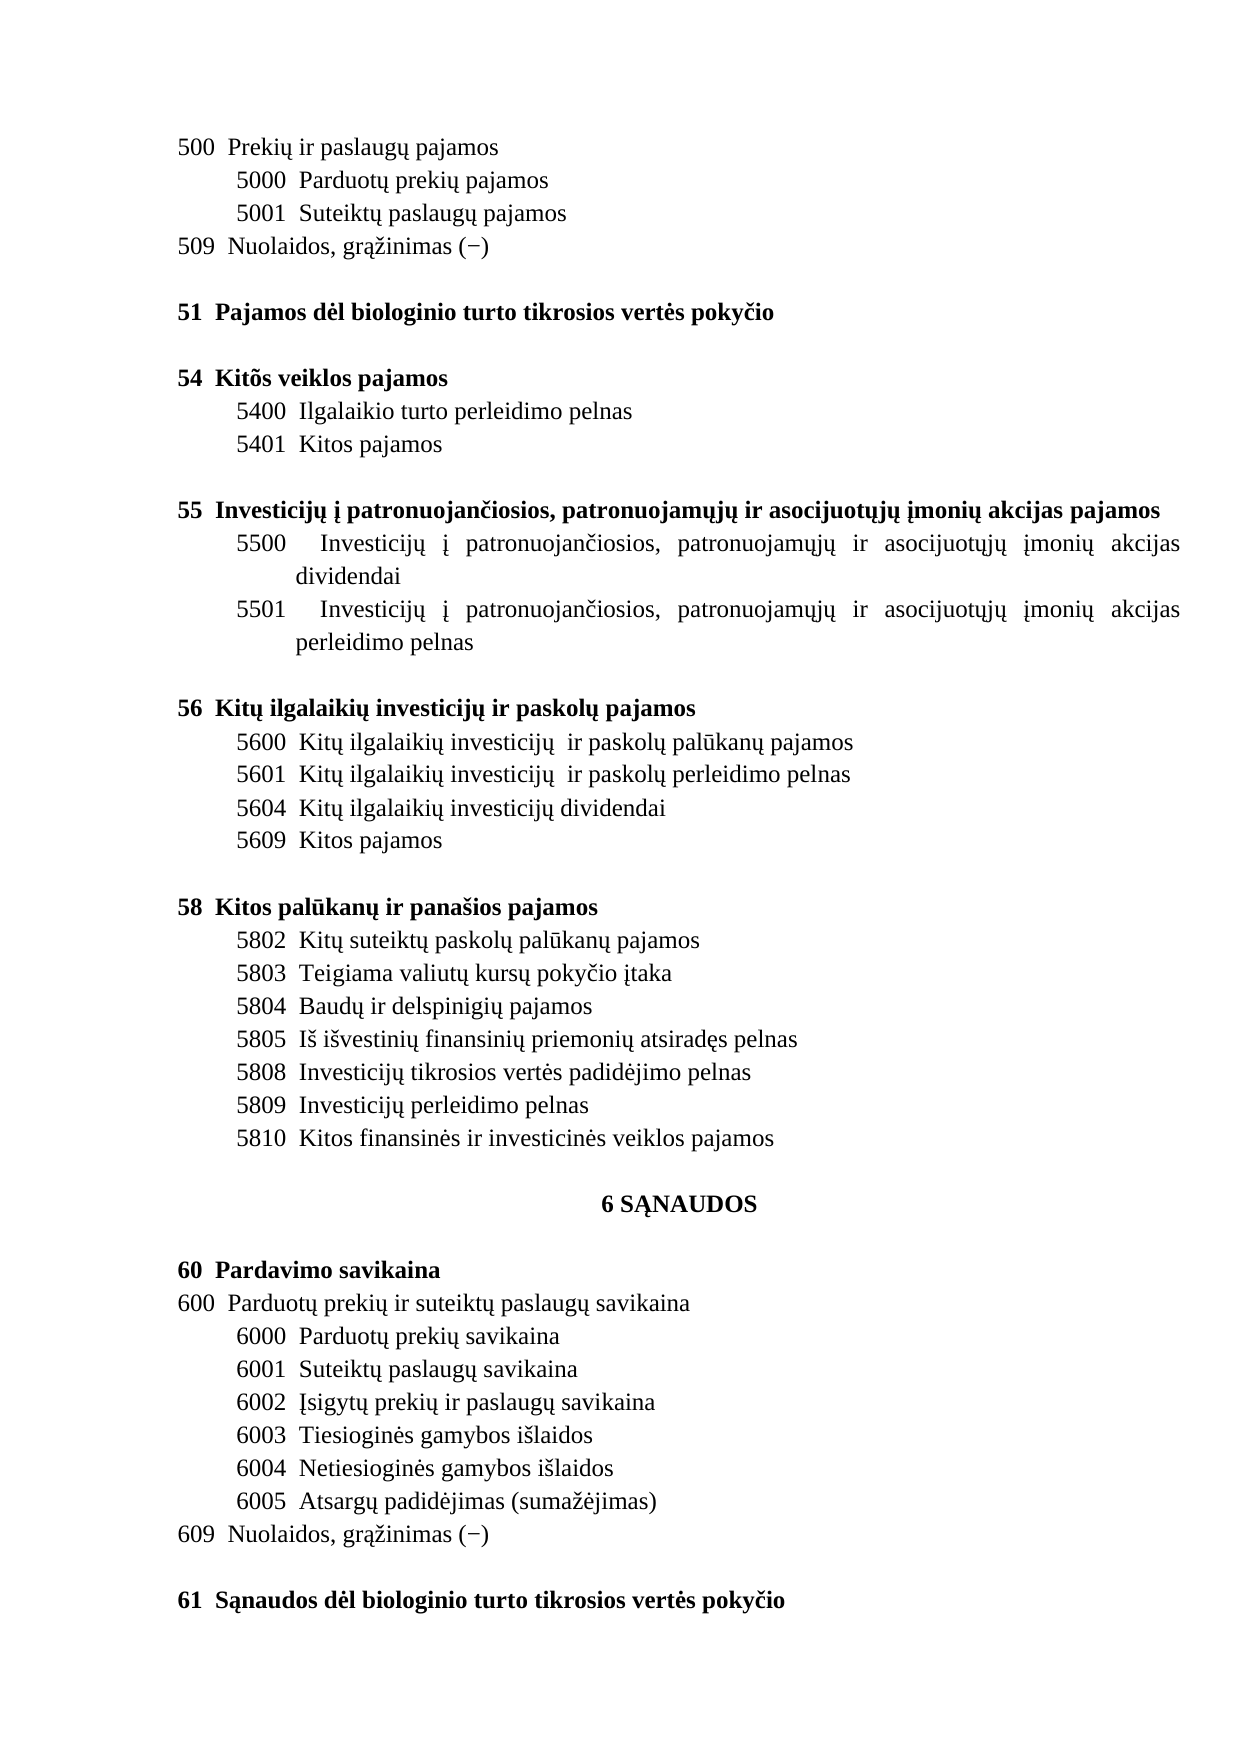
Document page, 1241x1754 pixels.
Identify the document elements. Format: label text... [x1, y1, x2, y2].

text 5604 Kitų ilgalaikių investicijų dividendai [177, 793, 1181, 821]
text 5802 Kitų suteiktų paskolų palūkanų pajamos [177, 925, 1181, 953]
text 5401 Kitos pajamos [177, 429, 1181, 458]
text 6005 Atsargų padidėjimas (sumažėjimas) [177, 1486, 1181, 1515]
text 5001 Suteiktų paslaugų pajamos [177, 198, 1181, 227]
text 600 Parduotų prekių ir suteiktų paslaugų savikaina [177, 1288, 1181, 1317]
text 5601 Kitų ilgalaikių investicijų ir paskolų perleidimo pelnas [177, 759, 1181, 788]
text 5808 Investicijų tikrosios vertės padidėjimo pelnas [177, 1057, 1181, 1086]
text 58 Kitos palūkanų ir panašios pajamos [177, 892, 1181, 920]
text 5803 Teigiama valiutų kursų pokyčio įtaka [177, 958, 1181, 986]
text 6000 Parduotų prekių savikaina [177, 1321, 1181, 1350]
text 5500 Investicijų į patronuojančiosios, patronuojamųjų ir asocijuotųjų įmonių akcijas dividendai [236, 528, 1181, 590]
text 5810 Kitos finansinės ir investicinės veiklos pajamos [177, 1123, 1181, 1152]
text 6001 Suteiktų paslaugų savikaina [177, 1354, 1181, 1383]
text 55 Investicijų į patronuojančiosios, patronuojamųjų ir asocijuotųjų įmonių akcijas pajamos [177, 495, 1181, 524]
text 6 SĄNAUDOS [177, 1189, 1181, 1218]
text 5805 Iš išvestinių finansinių priemonių atsiradęs pelnas [177, 1024, 1181, 1052]
text 5600 Kitų ilgalaikių investicijų ir paskolų palūkanų pajamos [177, 727, 1181, 755]
text 5809 Investicijų perleidimo pelnas [177, 1090, 1181, 1118]
text 5400 Ilgalaikio turto perleidimo pelnas [177, 396, 1181, 425]
text 5000 Parduotų prekių pajamos [177, 165, 1181, 194]
text 60 Pardavimo savikaina [177, 1255, 1181, 1284]
text 61 Sąnaudos dėl biologinio turto tikrosios vertės pokyčio [177, 1585, 1181, 1614]
text 54 Kitõs veiklos pajamos [177, 363, 1181, 392]
text 500 Prekių ir paslaugų pajamos [177, 132, 1181, 161]
text 5804 Baudų ir delspinigių pajamos [177, 991, 1181, 1019]
text 5609 Kitos pajamos [177, 826, 1181, 854]
text 609 Nuolaidos, grąžinimas (−) [177, 1519, 1181, 1548]
text 6003 Tiesioginės gamybos išlaidos [177, 1420, 1181, 1449]
text 6004 Netiesioginės gamybos išlaidos [177, 1453, 1181, 1482]
text 5501 Investicijų į patronuojančiosios, patronuojamųjų ir asocijuotųjų įmonių akcijas perleidimo pelnas [236, 594, 1181, 656]
text 6002 Įsigytų prekių ir paslaugų savikaina [177, 1387, 1181, 1416]
text 51 Pajamos dėl biologinio turto tikrosios vertės pokyčio [177, 297, 1181, 326]
text 56 Kitų ilgalaikių investicijų ir paskolų pajamos [177, 693, 1181, 722]
text 509 Nuolaidos, grąžinimas (−) [177, 231, 1181, 260]
